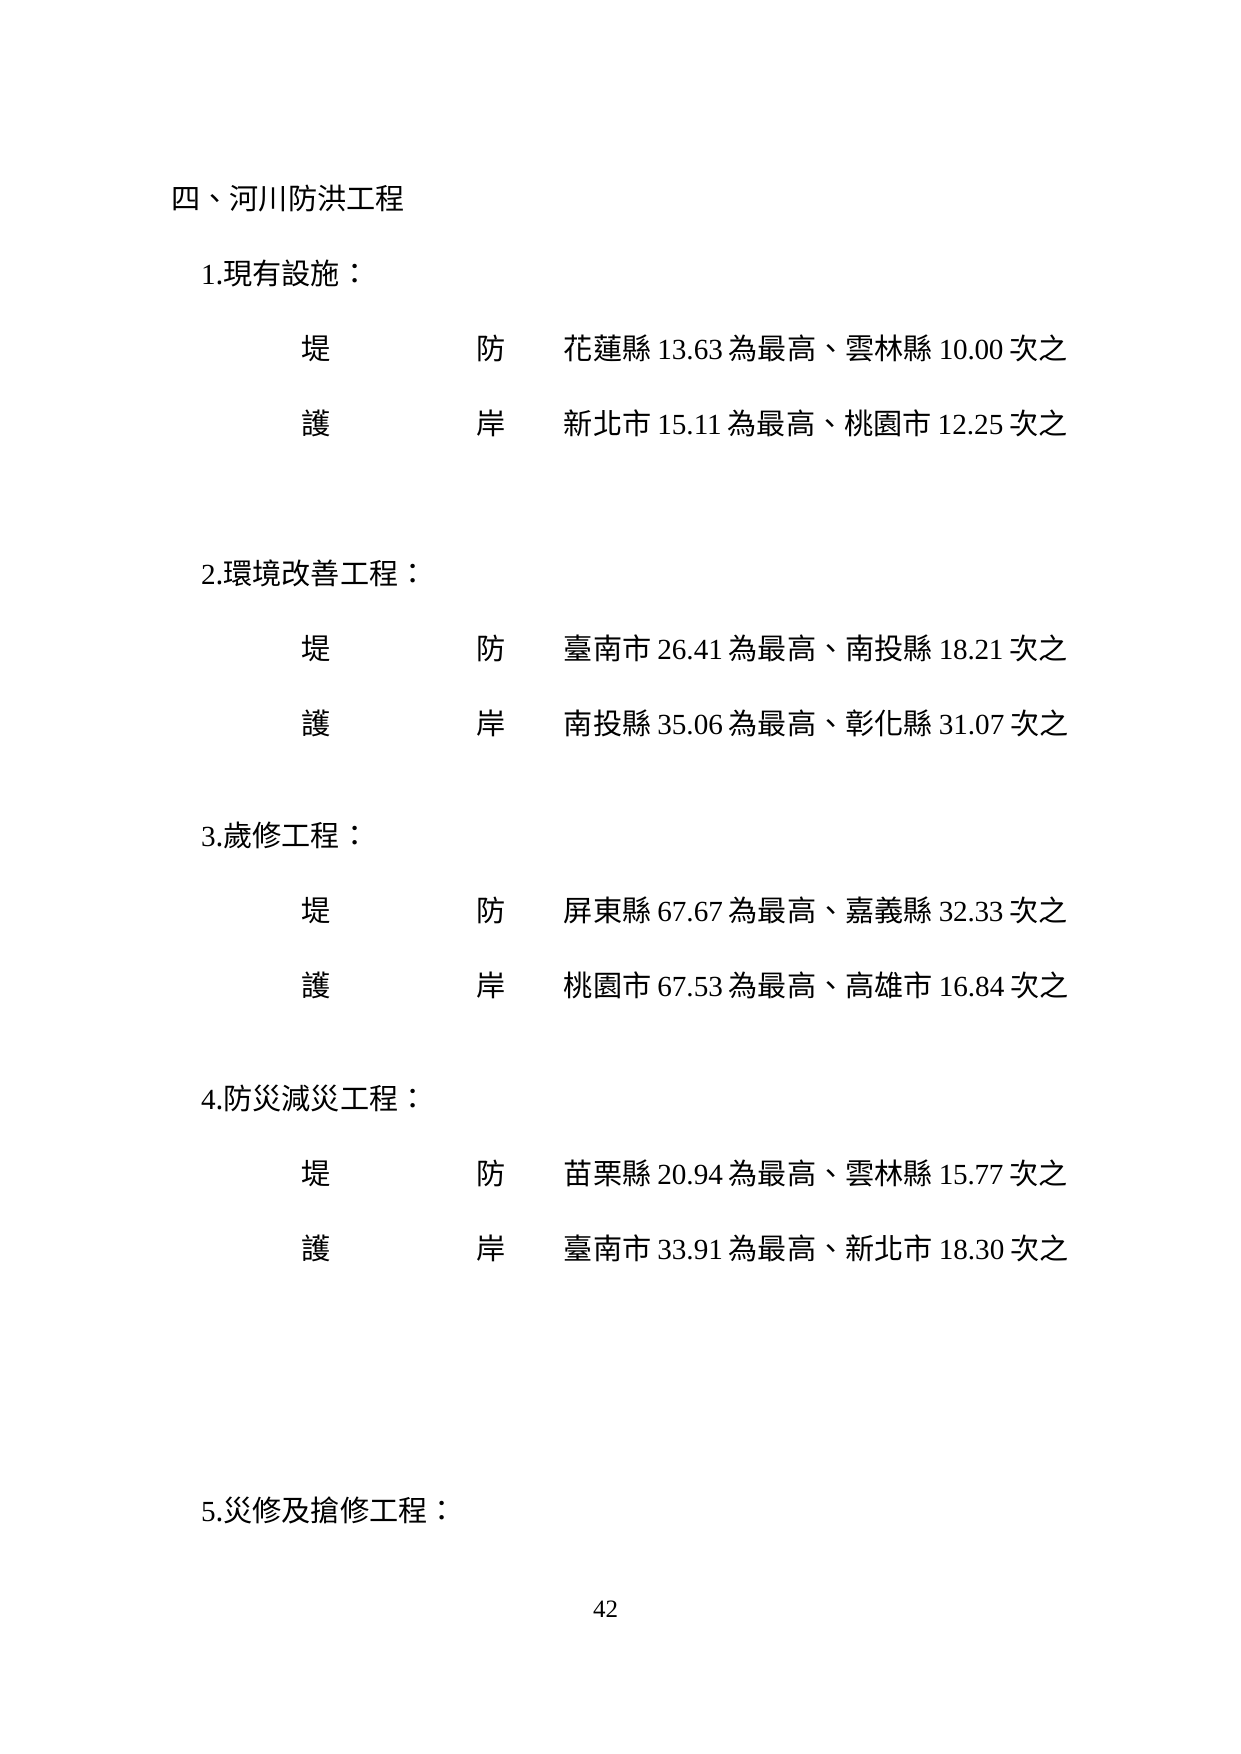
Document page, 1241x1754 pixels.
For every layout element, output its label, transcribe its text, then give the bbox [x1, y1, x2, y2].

text 護 岸 新北市15.11為最高、桃園市12.25次之 [301, 384, 1081, 459]
text 1.現有設施： [201, 234, 1081, 309]
text 3.歲修工程： [201, 796, 1081, 871]
text 護 岸 南投縣35.06為最高、彰化縣31.07次之 [301, 684, 1081, 759]
text 4.防災減災工程： [201, 1059, 1081, 1134]
text 堤 防 屏東縣67.67為最高、嘉義縣32.33次之 [301, 871, 1081, 946]
text 5.災修及搶修工程： [201, 1471, 1081, 1546]
text 護 岸 桃園市67.53為最高、高雄市16.84次之 [301, 946, 1081, 1021]
text 護 岸 臺南市33.91為最高、新北市18.30次之 [301, 1209, 1081, 1284]
text 堤 防 花蓮縣13.63為最高、雲林縣10.00次之 [301, 309, 1081, 384]
text 堤 防 臺南市26.41為最高、南投縣18.21次之 [301, 609, 1081, 684]
text 2.環境改善工程： [201, 534, 1081, 609]
text 四、河川防洪工程 [171, 159, 1081, 234]
text 堤 防 苗栗縣20.94為最高、雲林縣15.77次之 [301, 1134, 1081, 1209]
